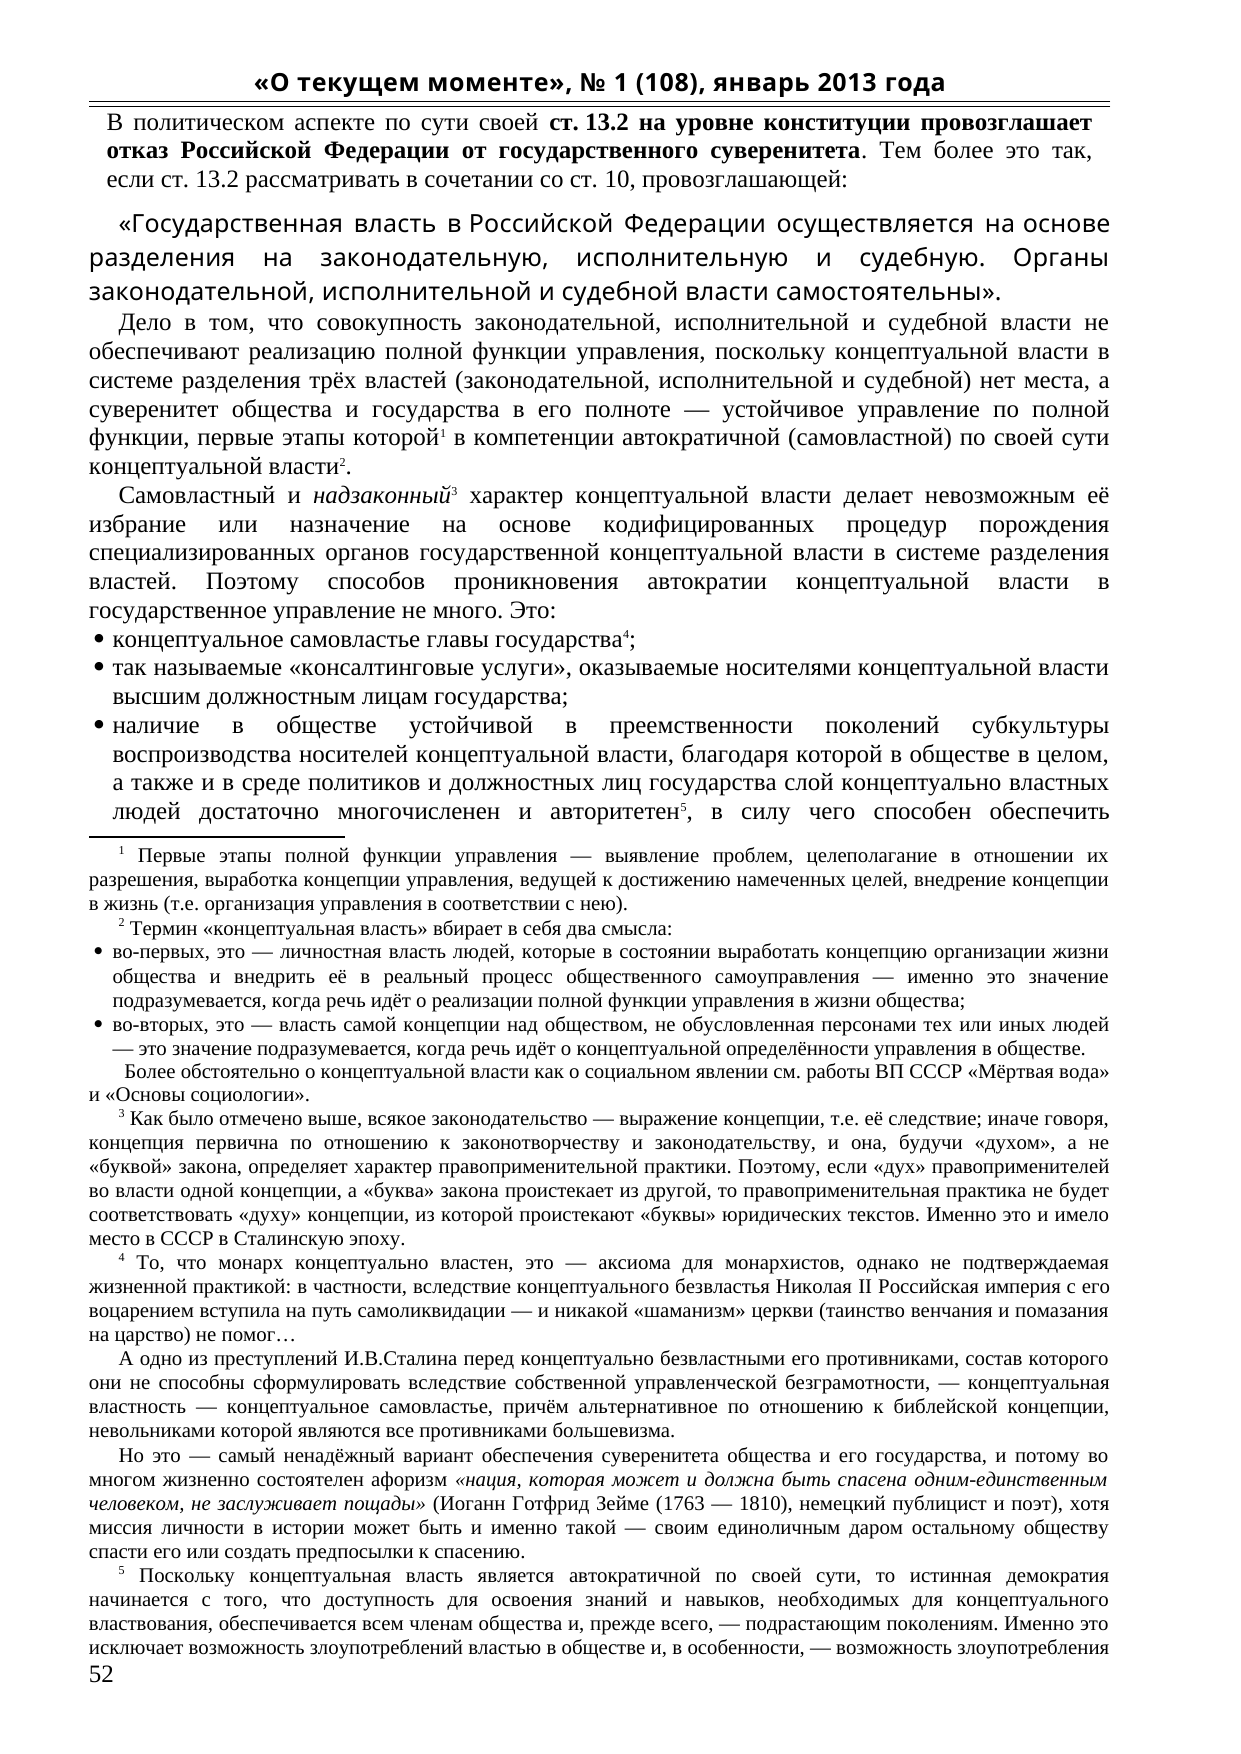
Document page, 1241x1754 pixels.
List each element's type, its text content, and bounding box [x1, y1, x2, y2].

text Дело в том, что совокупность законодательной, исполнительной и судебной власти не обеспечивают реализацию полной функции управления, поскольку концептуальной власти в системе разделения трёх властей (законодательной, исполнительной и судебной) нет места, а суверенитет общества и государства в его полноте — устойчивое управление по полной функции, первые этапы которой в компетенции автократичной (самовластной) по своей сути концептуальной власти. [89, 307, 1110, 480]
text Термин «концептуальная власть» вбирает в себя два смысла: [89, 915, 1110, 939]
text Первые этапы полной функции управления — выявление проблем, целеполагание в отношении их разрешения, выработка концепции управления, ведущей к достижению намеченных целей, внедрение концепции в жизнь (т.е. организация управления в соответствии с нею). [89, 843, 1110, 915]
list во-вторых, это — власть самой концепции над обществом, не обусловленная персонами тех или иных людей — это значение подразумевается, когда речь идёт о концептуальной определённости управления в обществе. [94, 1012, 1110, 1060]
list так называемые «консалтинговые услуги», оказываемые носителями концептуальной власти высшим должностным лицам государства; [94, 652, 1110, 710]
text Самовластный и надзаконный характер концептуальной власти делает невозможным её избрание или назначение на основе кодифицированных процедур порождения специализированных органов государственной концептуальной власти в системе разделения властей. Поэтому способов проникновения автократии концептуальной власти в государственное управление не много. Это: [89, 480, 1110, 624]
list наличие в обществе устойчивой в преемственности поколений субкультуры воспроизводства носителей концептуальной власти, благодаря которой в обществе в целом, а также и в среде политиков и должностных лиц государства слой концептуально властных людей достаточно многочисленен и авторитетен, в силу чего способен обеспечить [94, 710, 1110, 825]
text В политическом аспекте по сути своей ст. 13.2 на уровне конституции провозглашает отказ Российской Федерации от государственного суверенитета. Тем более это так, если ст. 13.2 рассматривать в сочетании со ст. 10, провозглашающей: [106, 107, 1093, 193]
text «Государственная власть в Российской Федерации осуществляется на основе разделения на законодательную, исполнительную и судебную. Органы законодательной, исполнительной и судебной власти самостоятельны». [89, 205, 1110, 307]
text Более обстоятельно о концептуальной власти как о социальном явлении см. работы ВП СССР «Мёртвая вода» и «Основы социологии». [89, 1060, 1110, 1106]
list То, что монарх концептуально властен, это — аксиома для монархистов, однако не подтверждаемая жизненной практикой: в частности, вследствие концептуального безвластья Николая II Российская империя с его воцарением вступила на путь самоликвидации — и никакой «шаманизм» церкви (таинство венчания и помазания на царство) не помог… [89, 1250, 1110, 1346]
list Но это — самый ненадёжный вариант обеспечения суверенитета общества и его государства, и потому во многом жизненно состоятелен афоризм «нация, которая может и должна быть спасена одним-единственным человеком, не заслуживает пощады» (Иоганн Готфрид Зейме (1763 — 1810), немецкий публицист и поэт), хотя миссия личности в истории может быть и именно такой — своим единоличным даром остальному обществу спасти его или создать предпосылки к спасению. [89, 1442, 1110, 1563]
list концептуальное самовластье главы государства; [94, 624, 1110, 652]
list во-первых, это — личностная власть людей, которые в состоянии выработать концепцию организации жизни общества и внедрить её в реальный процесс общественного самоуправления — именно это значение подразумевается, когда речь идёт о реализации полной функции управления в жизни общества; [94, 939, 1110, 1012]
list А одно из преступлений И.В.Сталина перед концептуально безвластными его противниками, состав которого они не способны сформулировать вследствие собственной управленческой безграмотности, — концептуальная властность — концептуальное самовластье, причём альтернативное по отношению к библейской концепции, невольниками которой являются все противниками большевизма. [89, 1346, 1110, 1442]
list Поскольку концептуальная власть является автократичной по своей сути, то истинная демократия начинается с того, что доступность для освоения знаний и навыков, необходимых для концептуального властвования, обеспечивается всем членам общества и, прежде всего, — подрастающим поколениям. Именно это исключает возможность злоупотреблений властью в обществе и, в особенности, — возможность злоупотребления [89, 1563, 1110, 1659]
text Как было отмечено выше, всякое законодательство — выражение концепции, т.е. её следствие; иначе говоря, концепция первична по отношению к законотворчеству и законодательству, и она, будучи «духом», а не «буквой» закона, определяет характер правоприменительной практики. Поэтому, если «дух» правоприменителей во власти одной концепции, а «буква» закона проистекает из другой, то правоприменительная практика не будет соответствовать «духу» концепции, из которой проистекают «буквы» юридических текстов. Именно это и имело место в СССР в Сталинскую эпоху. [89, 1106, 1110, 1250]
